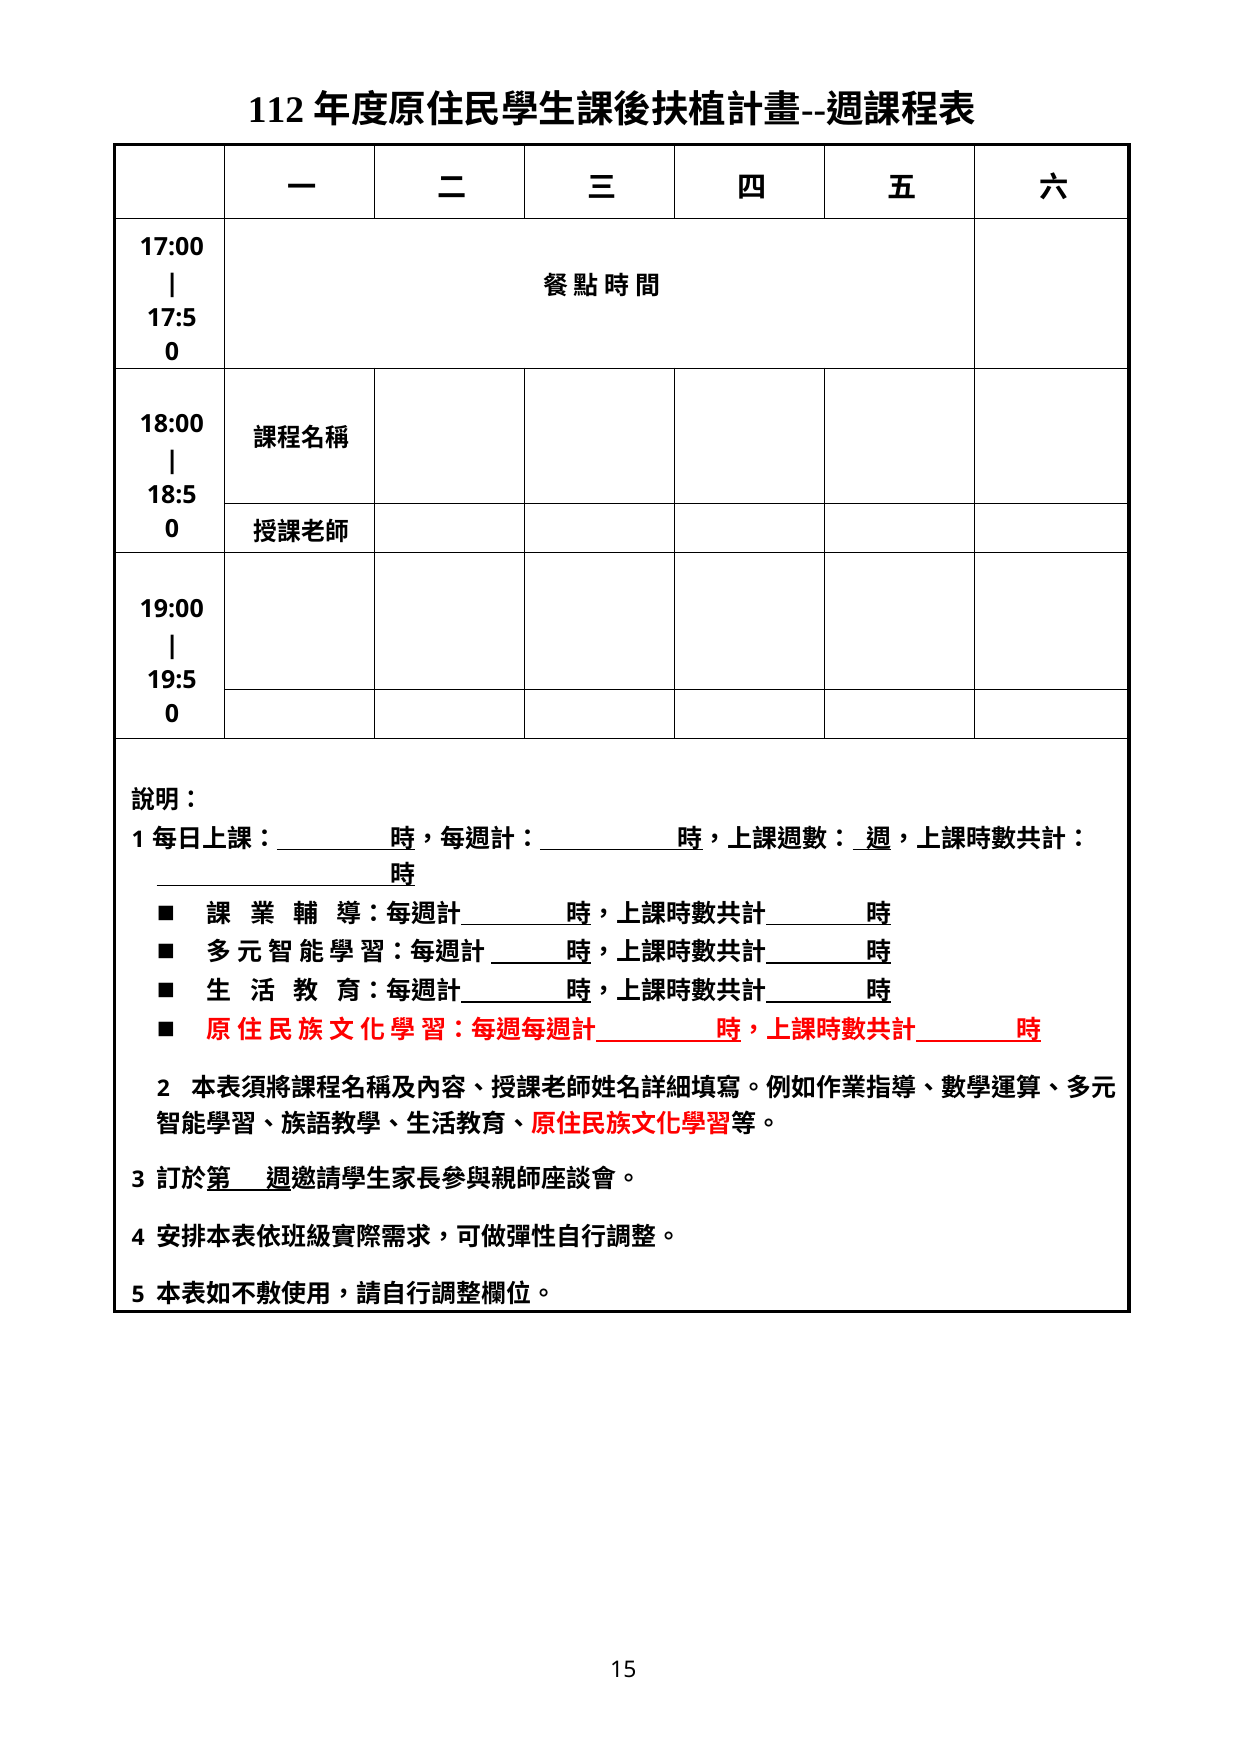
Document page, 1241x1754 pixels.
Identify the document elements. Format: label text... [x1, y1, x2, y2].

table_header 四 [675, 146, 824, 218]
table_cell [375, 553, 524, 689]
table_cell [375, 369, 524, 503]
table_cell [825, 369, 974, 503]
table_cell [975, 553, 1127, 689]
table_cell 18:00 ∣ 18:50 [116, 369, 224, 552]
table_cell [675, 369, 824, 503]
table_cell [975, 504, 1127, 552]
table_cell 餐 點 時 間 [225, 219, 974, 368]
table_header 三 [525, 146, 674, 218]
table_cell [675, 504, 824, 552]
table_header 六 [975, 146, 1127, 218]
table_cell [975, 690, 1127, 738]
table_cell 說明： 每日上課： 時，每週計： 時，上課週數： 週，上課時數共計： 時 課 業 輔 導：每週計 時，上課時數共計 時 多 元 智 能 學 習：每週計 時，上課時數共計 時 生 活 教 育：每週計 時，上課時數共計 時 原 住 民 族 文 化 學 習：每週每週計 時，上課時數共計 時 本表須將課程名稱及內容、授課老師姓名詳細填寫。例如作業指導、數學運算、多元智能學習、族語教學、生活教育、原住民族文化學習等。 訂於第 週邀請學生家長參與親師座談會。 安排本表依班級實際需求，可做彈性自行調整。 本表如不敷使用，請自行調整欄位。 [116, 739, 1127, 1310]
table_cell [675, 690, 824, 738]
table_header [116, 146, 224, 218]
table_cell [825, 690, 974, 738]
table_cell 課程名稱 [225, 369, 374, 503]
subtitle 112 年度原住民學生課後扶植計畫--週課程表 [248, 78, 1230, 133]
table_header 一 [225, 146, 374, 218]
table_cell [225, 690, 374, 738]
table_cell [375, 504, 524, 552]
table_cell [975, 219, 1127, 368]
table_cell [825, 553, 974, 689]
table_cell [525, 504, 674, 552]
table_cell 17:00 ∣ 17:50 [116, 219, 224, 368]
table_cell [675, 553, 824, 689]
table_header 五 [825, 146, 974, 218]
table_cell [375, 690, 524, 738]
table_cell [525, 369, 674, 503]
table_cell [525, 690, 674, 738]
table_header 二 [375, 146, 524, 218]
table_cell 19:00 ∣ 19:50 [116, 553, 224, 738]
table_cell [525, 553, 674, 689]
table_cell [225, 553, 374, 689]
table_cell [975, 369, 1127, 503]
table_cell 授課老師 [225, 504, 374, 552]
table_cell [825, 504, 974, 552]
